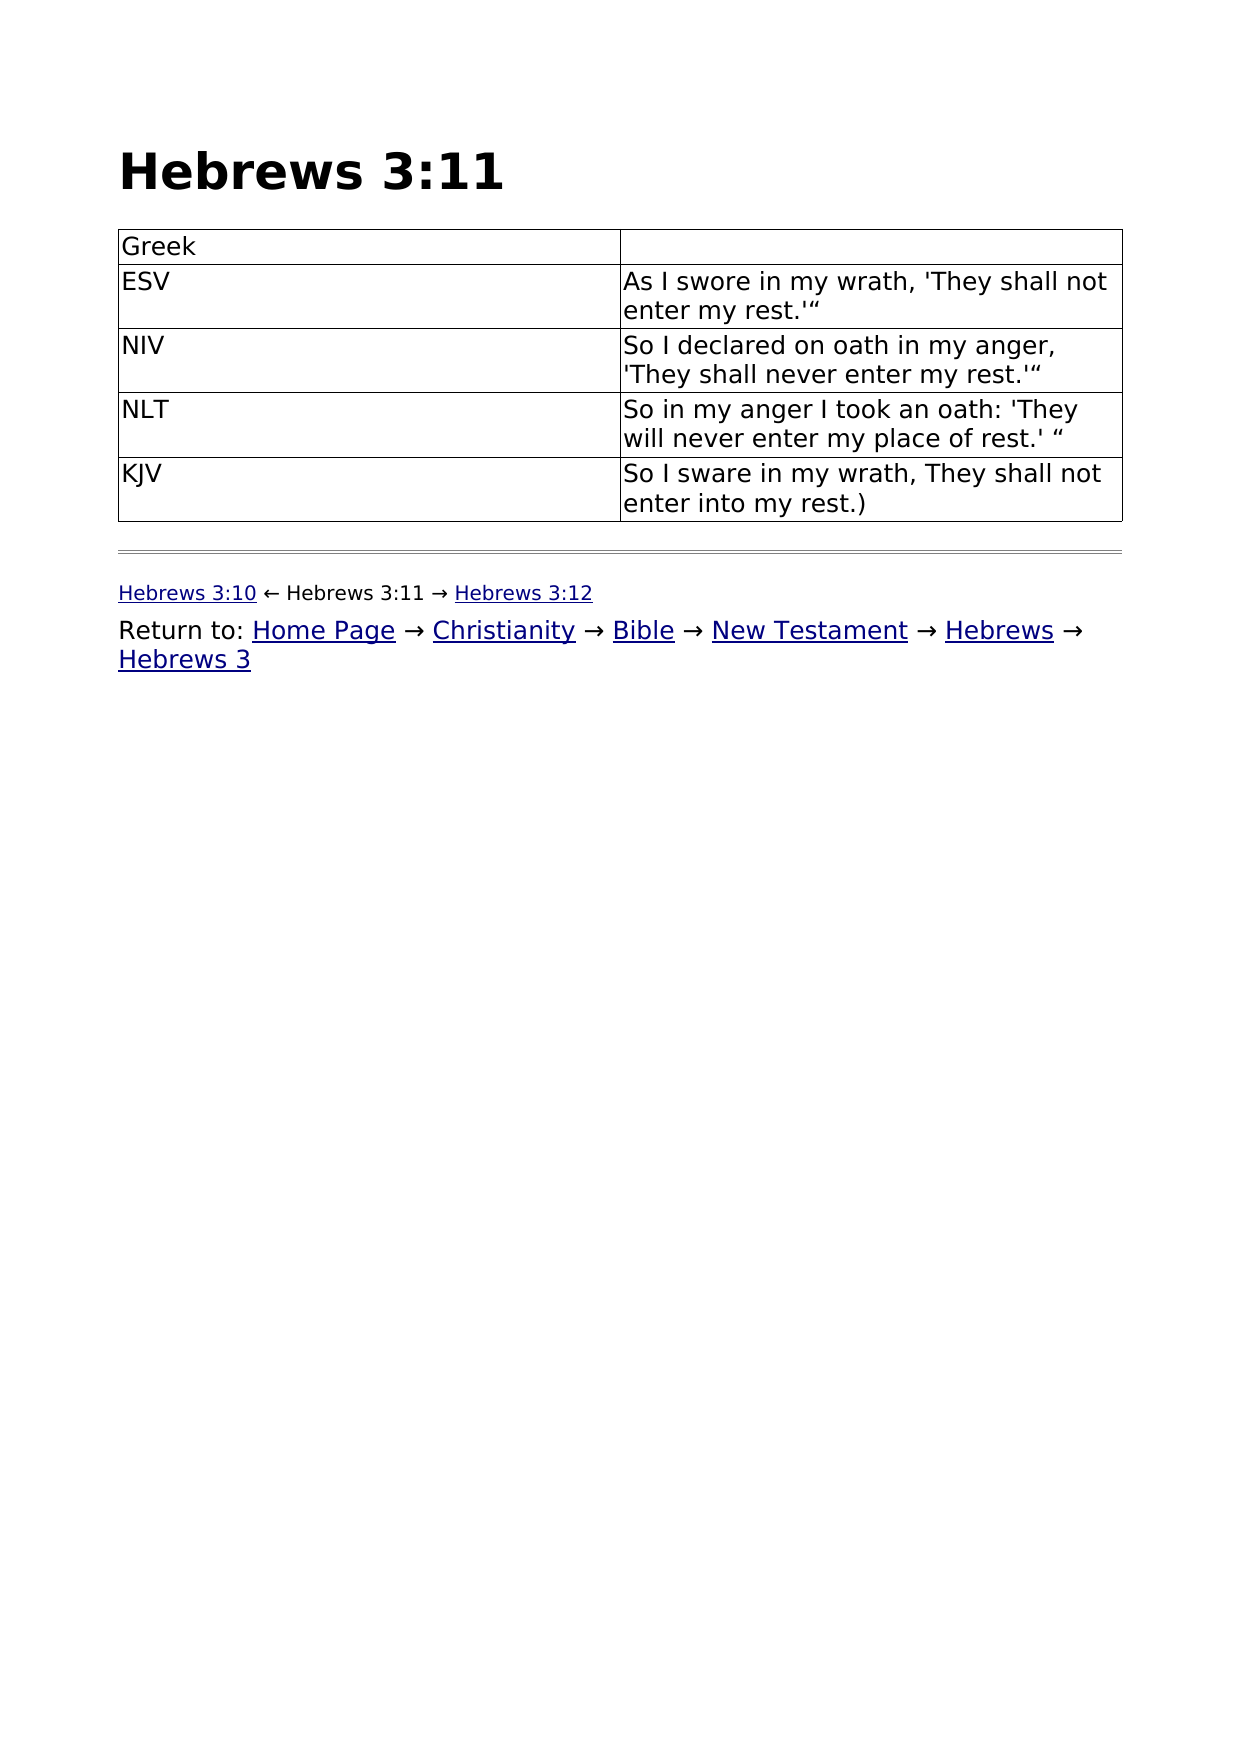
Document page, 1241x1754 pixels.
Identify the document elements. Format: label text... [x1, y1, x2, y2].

table_cell NIV [119, 329, 620, 392]
table_header Greek [119, 230, 620, 264]
table_cell So I declared on oath in my anger, 'They shall never enter my rest.'“ [621, 329, 1122, 392]
table_cell As I swore in my wrath, 'They shall not enter my rest.'“ [621, 265, 1122, 328]
table_cell So I sware in my wrath, They shall not enter into my rest.) [621, 458, 1122, 521]
table_cell So in my anger I took an oath: 'They will never enter my place of rest.' “ [621, 393, 1122, 457]
table_header [621, 230, 1122, 264]
table_cell KJV [119, 458, 620, 521]
table_cell ESV [119, 265, 620, 328]
table_cell NLT [119, 393, 620, 457]
text Hebrews 3:10 ← Hebrews 3:11 → Hebrews 3:12 [118, 582, 1122, 616]
subtitle Hebrews 3:11 [118, 143, 1122, 201]
text Return to: Home Page → Christianity → Bible → New Testament → Hebrews → Hebrews 3 [118, 616, 1122, 674]
